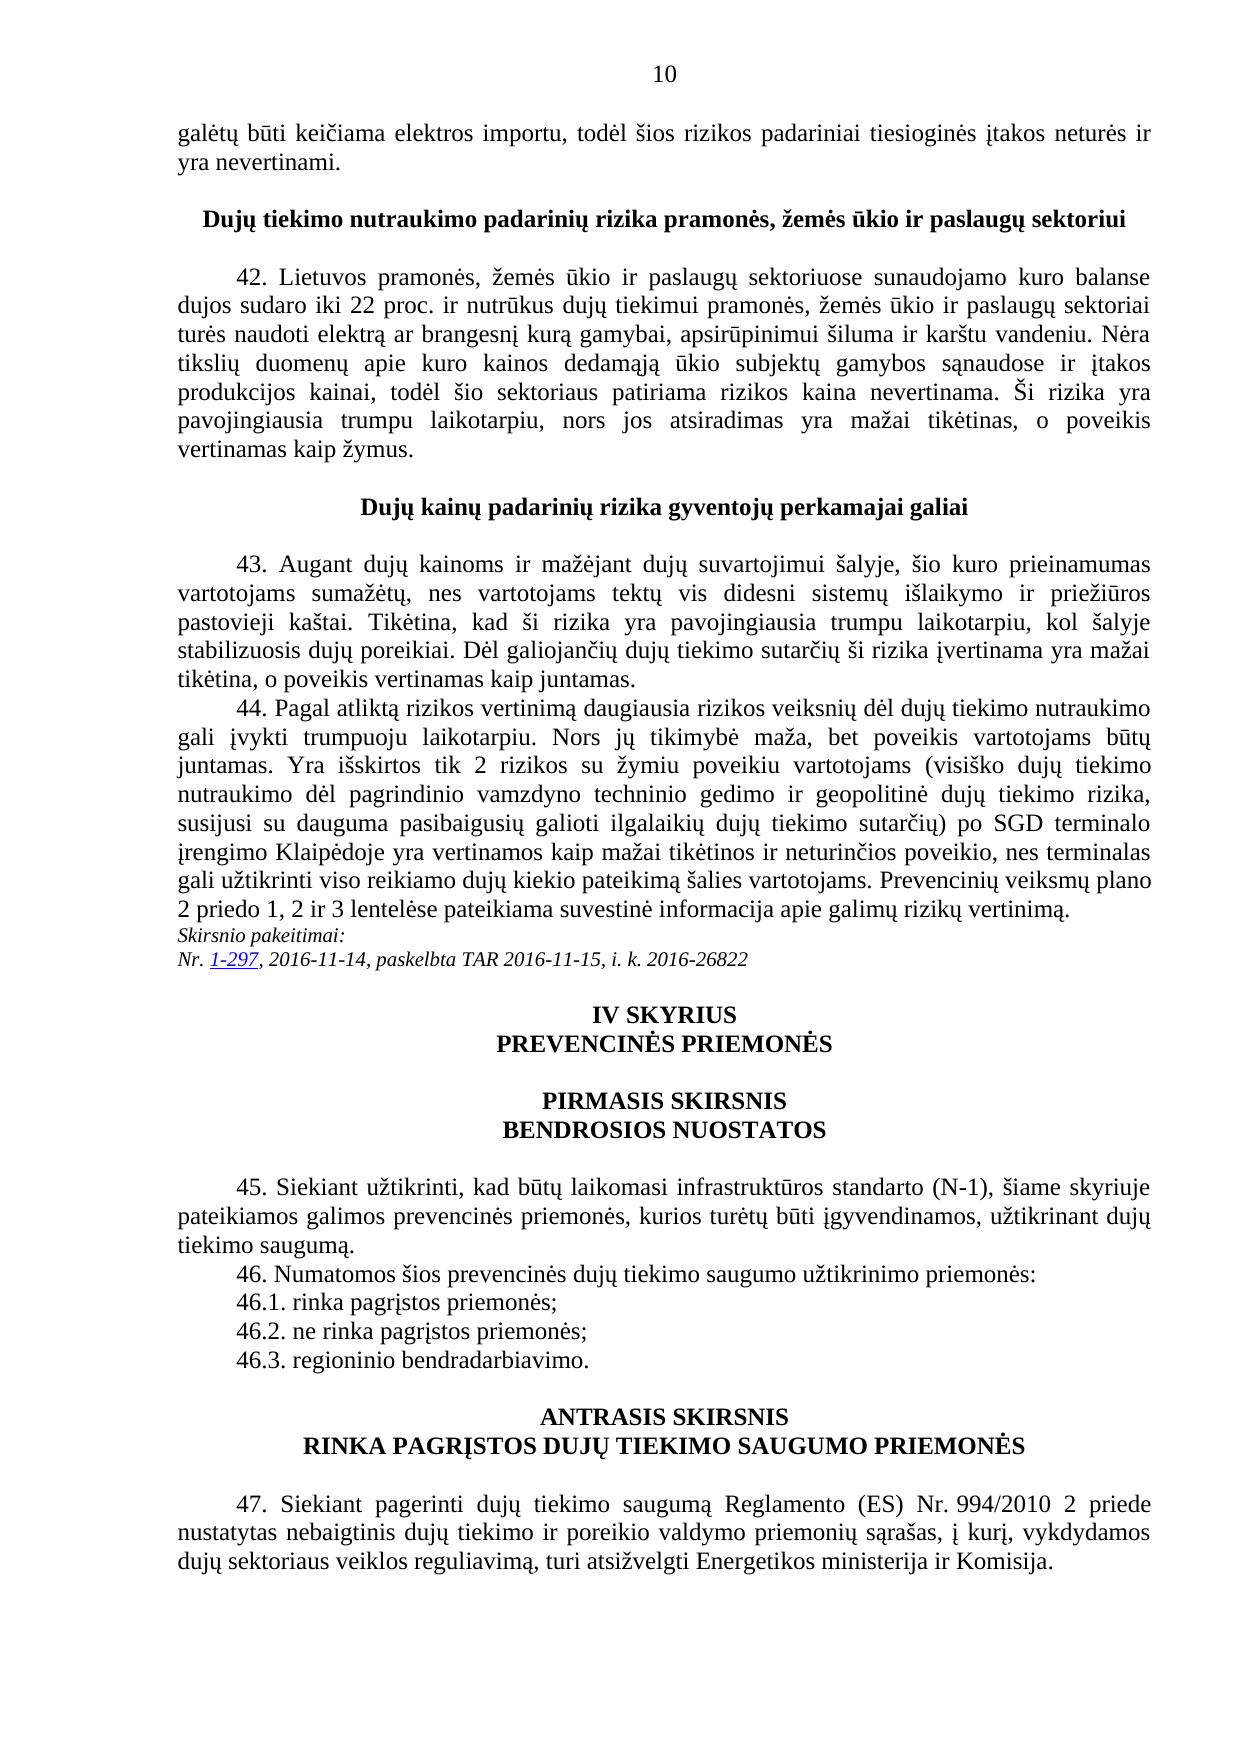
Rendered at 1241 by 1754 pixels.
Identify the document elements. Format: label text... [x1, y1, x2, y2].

text galėtų būti keičiama elektros importu, todėl šios rizikos padariniai tiesioginės įtakos neturės ir yra nevertinami. [177, 118, 1152, 176]
text PIRMASIS SKIRSNIS [177, 1086, 1152, 1115]
text 43. Augant dujų kainoms ir mažėjant dujų suvartojimui šalyje, šio kuro prieinamumas vartotojams sumažėtų, nes vartotojams tektų vis didesni sistemų išlaikymo ir priežiūros pastovieji kaštai. Tikėtina, kad ši rizika yra pavojingiausia trumpu laikotarpiu, kol šalyje stabilizuosis dujų poreikiai. Dėl galiojančių dujų tiekimo sutarčių ši rizika įvertinama yra mažai tikėtina, o poveikis vertinamas kaip juntamas. [177, 549, 1152, 693]
text IV SKYRIUS [177, 1000, 1152, 1029]
text Skirsnio pakeitimai: [177, 923, 1152, 947]
text ANTRASIS SKIRSNIS [177, 1402, 1152, 1431]
text 46.2. ne rinka pagrįstos priemonės; [177, 1316, 1152, 1345]
text PREVENCINĖS PRIEMONĖS [177, 1029, 1152, 1057]
text 46.3. regioninio bendradarbiavimo. [177, 1345, 1152, 1374]
text Dujų tiekimo nutraukimo padarinių rizika pramonės, žemės ūkio ir paslaugų sektoriui [177, 204, 1152, 233]
text 45. Siekiant užtikrinti, kad būtų laikomasi infrastruktūros standarto (N-1), šiame skyriuje pateikiamos galimos prevencinės priemonės, kurios turėtų būti įgyvendinamos, užtikrinant dujų tiekimo saugumą. [177, 1172, 1152, 1259]
text 47. Siekiant pagerinti dujų tiekimo saugumą Reglamento (ES) Nr. 994/2010 2 priede nustatytas nebaigtinis dujų tiekimo ir poreikio valdymo priemonių sąrašas, į kurį, vykdydamos dujų sektoriaus veiklos reguliavimą, turi atsižvelgti Energetikos ministerija ir Komisija. [177, 1489, 1152, 1575]
text BENDROSIOS NUOSTATOS [177, 1115, 1152, 1144]
text 46. Numatomos šios prevencinės dujų tiekimo saugumo užtikrinimo priemonės: [177, 1259, 1152, 1287]
text 42. Lietuvos pramonės, žemės ūkio ir paslaugų sektoriuose sunaudojamo kuro balanse dujos sudaro iki 22 proc. ir nutrūkus dujų tiekimui pramonės, žemės ūkio ir paslaugų sektoriai turės naudoti elektrą ar brangesnį kurą gamybai, apsirūpinimui šiluma ir karštu vandeniu. Nėra tikslių duomenų apie kuro kainos dedamąją ūkio subjektų gamybos sąnaudose ir įtakos produkcijos kainai, todėl šio sektoriaus patiriama rizikos kaina nevertinama. Ši rizika yra pavojingiausia trumpu laikotarpiu, nors jos atsiradimas yra mažai tikėtinas, o poveikis vertinamas kaip žymus. [177, 262, 1152, 463]
text Dujų kainų padarinių rizika gyventojų perkamajai galiai [177, 492, 1152, 521]
text 44. Pagal atliktą rizikos vertinimą daugiausia rizikos veiksnių dėl dujų tiekimo nutraukimo gali įvykti trumpuoju laikotarpiu. Nors jų tikimybė maža, bet poveikis vartotojams būtų juntamas. Yra išskirtos tik 2 rizikos su žymiu poveikiu vartotojams (visiško dujų tiekimo nutraukimo dėl pagrindinio vamzdyno techninio gedimo ir geopolitinė dujų tiekimo rizika, susijusi su dauguma pasibaigusių galioti ilgalaikių dujų tiekimo sutarčių) po SGD terminalo įrengimo Klaipėdoje yra vertinamos kaip mažai tikėtinos ir neturinčios poveikio, nes terminalas gali užtikrinti viso reikiamo dujų kiekio pateikimą šalies vartotojams. Prevencinių veiksmų plano 2 priedo 1, 2 ir 3 lentelėse pateikiama suvestinė informacija apie galimų rizikų vertinimą. [177, 693, 1152, 923]
text Nr. 1-297, 2016-11-14, paskelbta TAR 2016-11-15, i. k. 2016-26822 [177, 947, 1152, 971]
text RINKA PAGRĮSTOS DUJŲ TIEKIMO SAUGUMO PRIEMONĖS [177, 1431, 1152, 1460]
text 46.1. rinka pagrįstos priemonės; [177, 1287, 1152, 1316]
